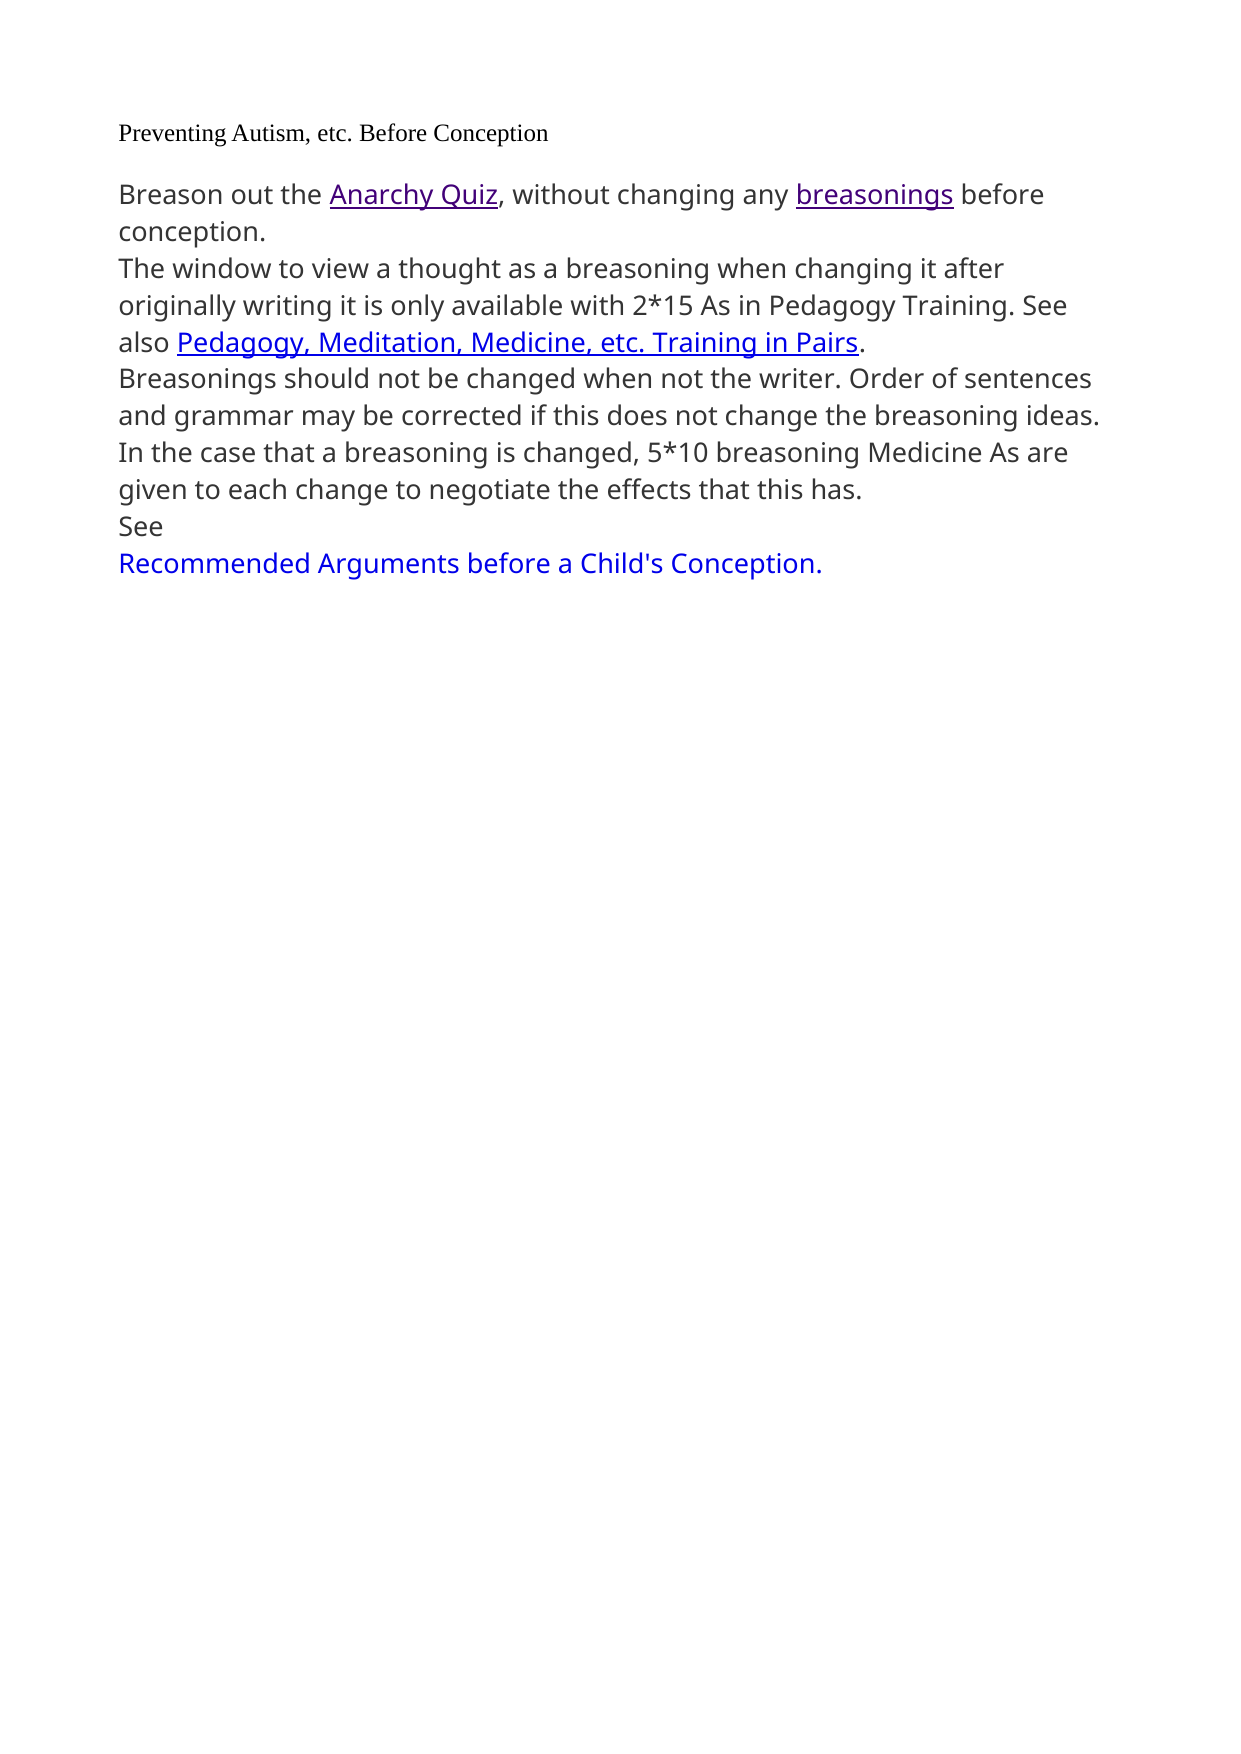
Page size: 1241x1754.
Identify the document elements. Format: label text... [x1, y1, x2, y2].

text Breasonings should not be changed when not the writer. Order of sentences and grammar may be corrected if this does not change the breasoning ideas. In the case that a breasoning is changed, 5*10 breasoning Medicine As are given to each change to negotiate the effects that this has. [118, 360, 1122, 507]
text The window to view a thought as a breasoning when changing it after originally writing it is only available with 2*15 As in Pedagogy Training. See also Pedagogy, Meditation, Medicine, etc. Training in Pairs. [118, 249, 1122, 360]
text Breason out the Anarchy Quiz, without changing any breasonings before conception. [118, 176, 1122, 249]
text Recommended Arguments before a Child's Conception. [118, 544, 1101, 647]
text See [118, 507, 1122, 544]
text Preventing Autism, etc. Before Conception [118, 118, 1122, 147]
